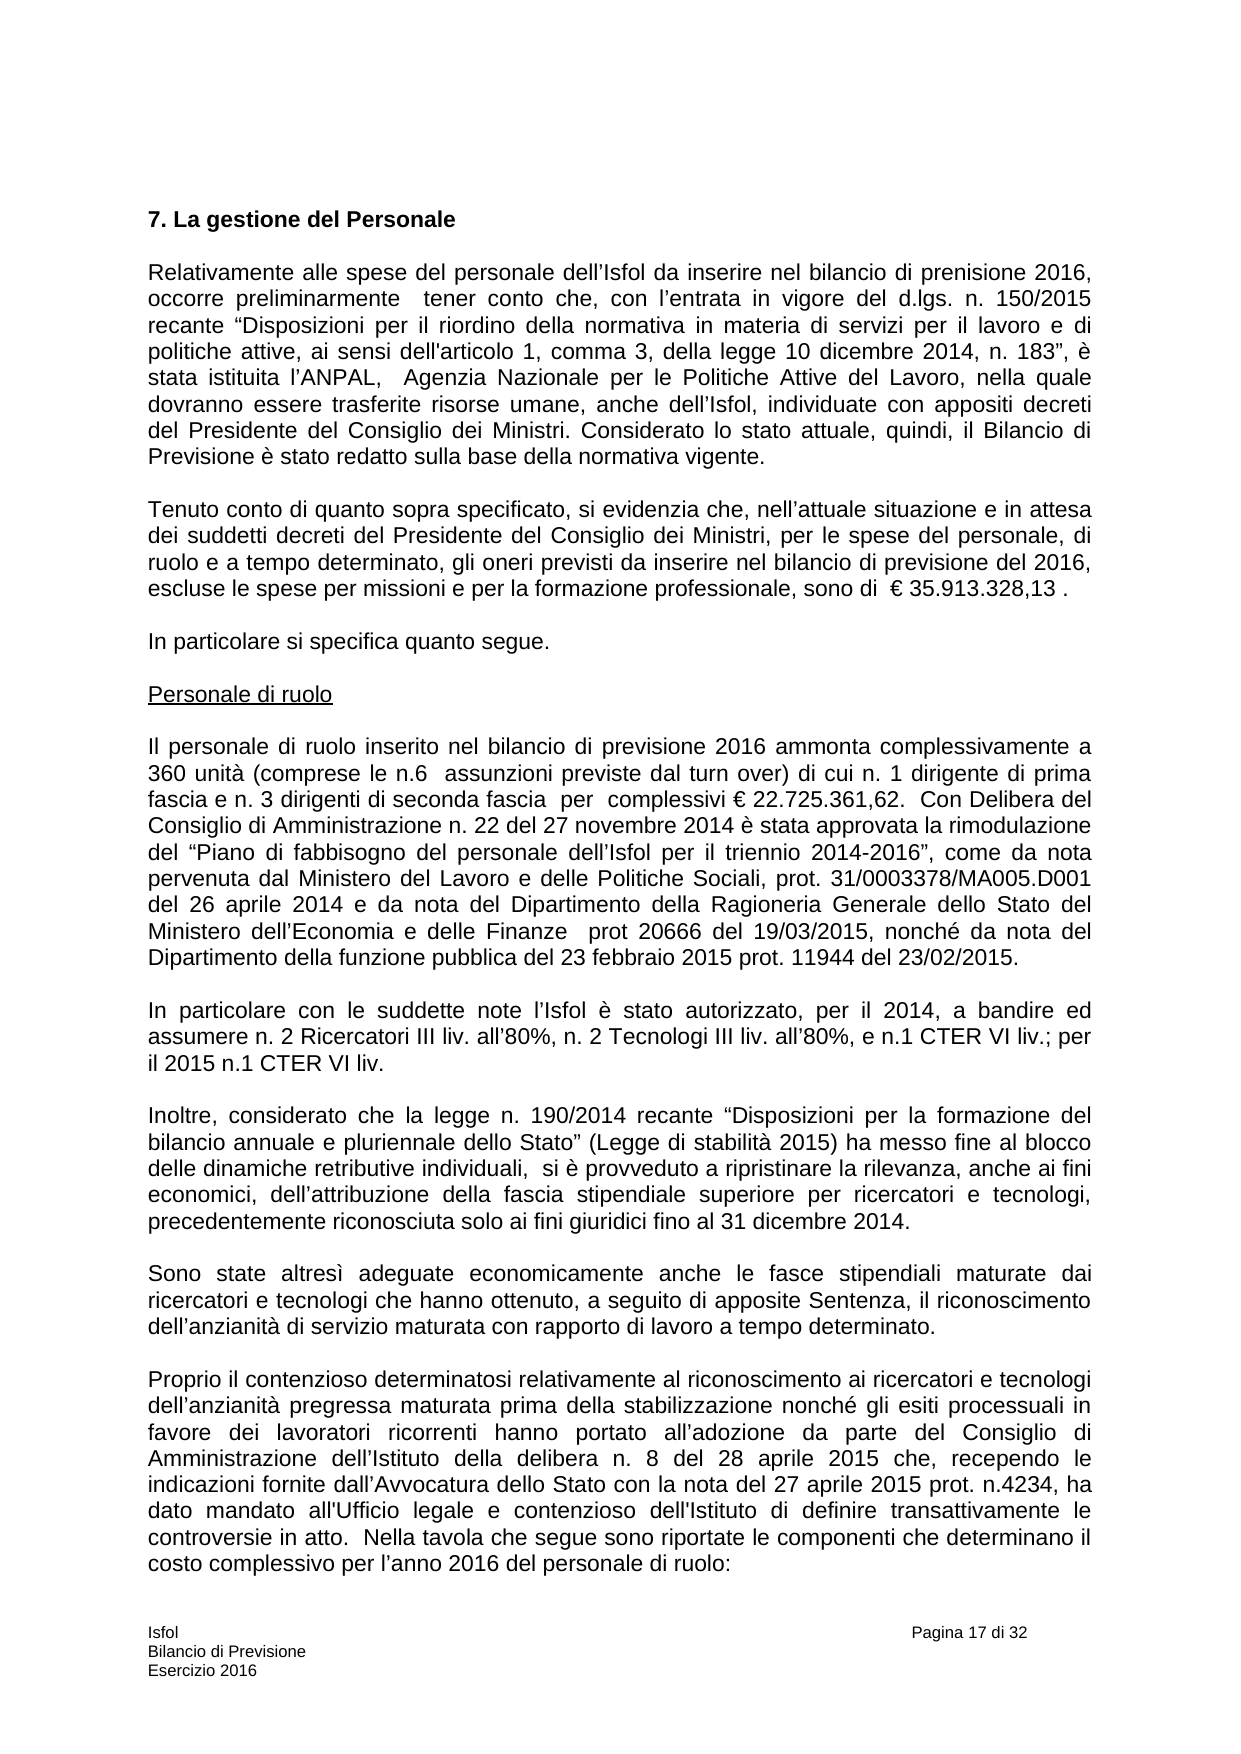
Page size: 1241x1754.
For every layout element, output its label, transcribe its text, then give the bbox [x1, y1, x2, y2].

text Proprio il contenzioso determinatosi relativamente al riconoscimento ai ricercatori e tecnologi dell’anzianità pregressa maturata prima della stabilizzazione nonché gli esiti processuali in favore dei lavoratori ricorrenti hanno portato all’adozione da parte del Consiglio di Amministrazione dell’Istituto della delibera n. 8 del 28 aprile 2015 che, recependo le indicazioni fornite dall’Avvocatura dello Stato con la nota del 27 aprile 2015 prot. n.4234, ha dato mandato all'Ufficio legale e contenzioso dell'Istituto di definire transattivamente le controversie in atto. Nella tavola che segue sono riportate le componenti che determinano il costo complessivo per l’anno 2016 del personale di ruolo: [148, 1366, 1092, 1577]
text 7. La gestione del Personale [148, 206, 1092, 232]
text Personale di ruolo [148, 681, 1092, 707]
text Sono state altresì adeguate economicamente anche le fasce stipendiali maturate dai ricercatori e tecnologi che hanno ottenuto, a seguito di apposite Sentenza, il riconoscimento dell’anzianità di servizio maturata con rapporto di lavoro a tempo determinato. [148, 1260, 1092, 1339]
text Tenuto conto di quanto sopra specificato, si evidenzia che, nell’attuale situazione e in attesa dei suddetti decreti del Presidente del Consiglio dei Ministri, per le spese del personale, di ruolo e a tempo determinato, gli oneri previsti da inserire nel bilancio di previsione del 2016, escluse le spese per missioni e per la formazione professionale, sono di € 35.913.328,13 . [148, 496, 1092, 601]
text Relativamente alle spese del personale dell’Isfol da inserire nel bilancio di prenisione 2016, occorre preliminarmente tener conto che, con l’entrata in vigore del d.lgs. n. 150/2015 recante “Disposizioni per il riordino della normativa in materia di servizi per il lavoro e di politiche attive, ai sensi dell'articolo 1, comma 3, della legge 10 dicembre 2014, n. 183”, è stata istituita l’ANPAL, Agenzia Nazionale per le Politiche Attive del Lavoro, nella quale dovranno essere trasferite risorse umane, anche dell’Isfol, individuate con appositi decreti del Presidente del Consiglio dei Ministri. Considerato lo stato attuale, quindi, il Bilancio di Previsione è stato redatto sulla base della normativa vigente. [148, 259, 1092, 470]
text In particolare con le suddette note l’Isfol è stato autorizzato, per il 2014, a bandire ed assumere n. 2 Ricercatori III liv. all’80%, n. 2 Tecnologi III liv. all’80%, e n.1 CTER VI liv.; per il 2015 n.1 CTER VI liv. [148, 997, 1092, 1076]
text Il personale di ruolo inserito nel bilancio di previsione 2016 ammonta complessivamente a 360 unità (comprese le n.6 assunzioni previste dal turn over) di cui n. 1 dirigente di prima fascia e n. 3 dirigenti di seconda fascia per complessivi € 22.725.361,62. Con Delibera del Consiglio di Amministrazione n. 22 del 27 novembre 2014 è stata approvata la rimodulazione del “Piano di fabbisogno del personale dell’Isfol per il triennio 2014-2016”, come da nota pervenuta dal Ministero del Lavoro e delle Politiche Sociali, prot. 31/0003378/MA005.D001 del 26 aprile 2014 e da nota del Dipartimento della Ragioneria Generale dello Stato del Ministero dell’Economia e delle Finanze prot 20666 del 19/03/2015, nonché da nota del Dipartimento della funzione pubblica del 23 febbraio 2015 prot. 11944 del 23/02/2015. [148, 733, 1092, 970]
text In particolare si specifica quanto segue. [148, 628, 1092, 654]
text Inoltre, considerato che la legge n. 190/2014 recante “Disposizioni per la formazione del bilancio annuale e pluriennale dello Stato” (Legge di stabilità 2015) ha messo fine al blocco delle dinamiche retributive individuali, si è provveduto a ripristinare la rilevanza, anche ai fini economici, dell’attribuzione della fascia stipendiale superiore per ricercatori e tecnologi, precedentemente riconosciuta solo ai fini giuridici fino al 31 dicembre 2014. [148, 1102, 1092, 1234]
